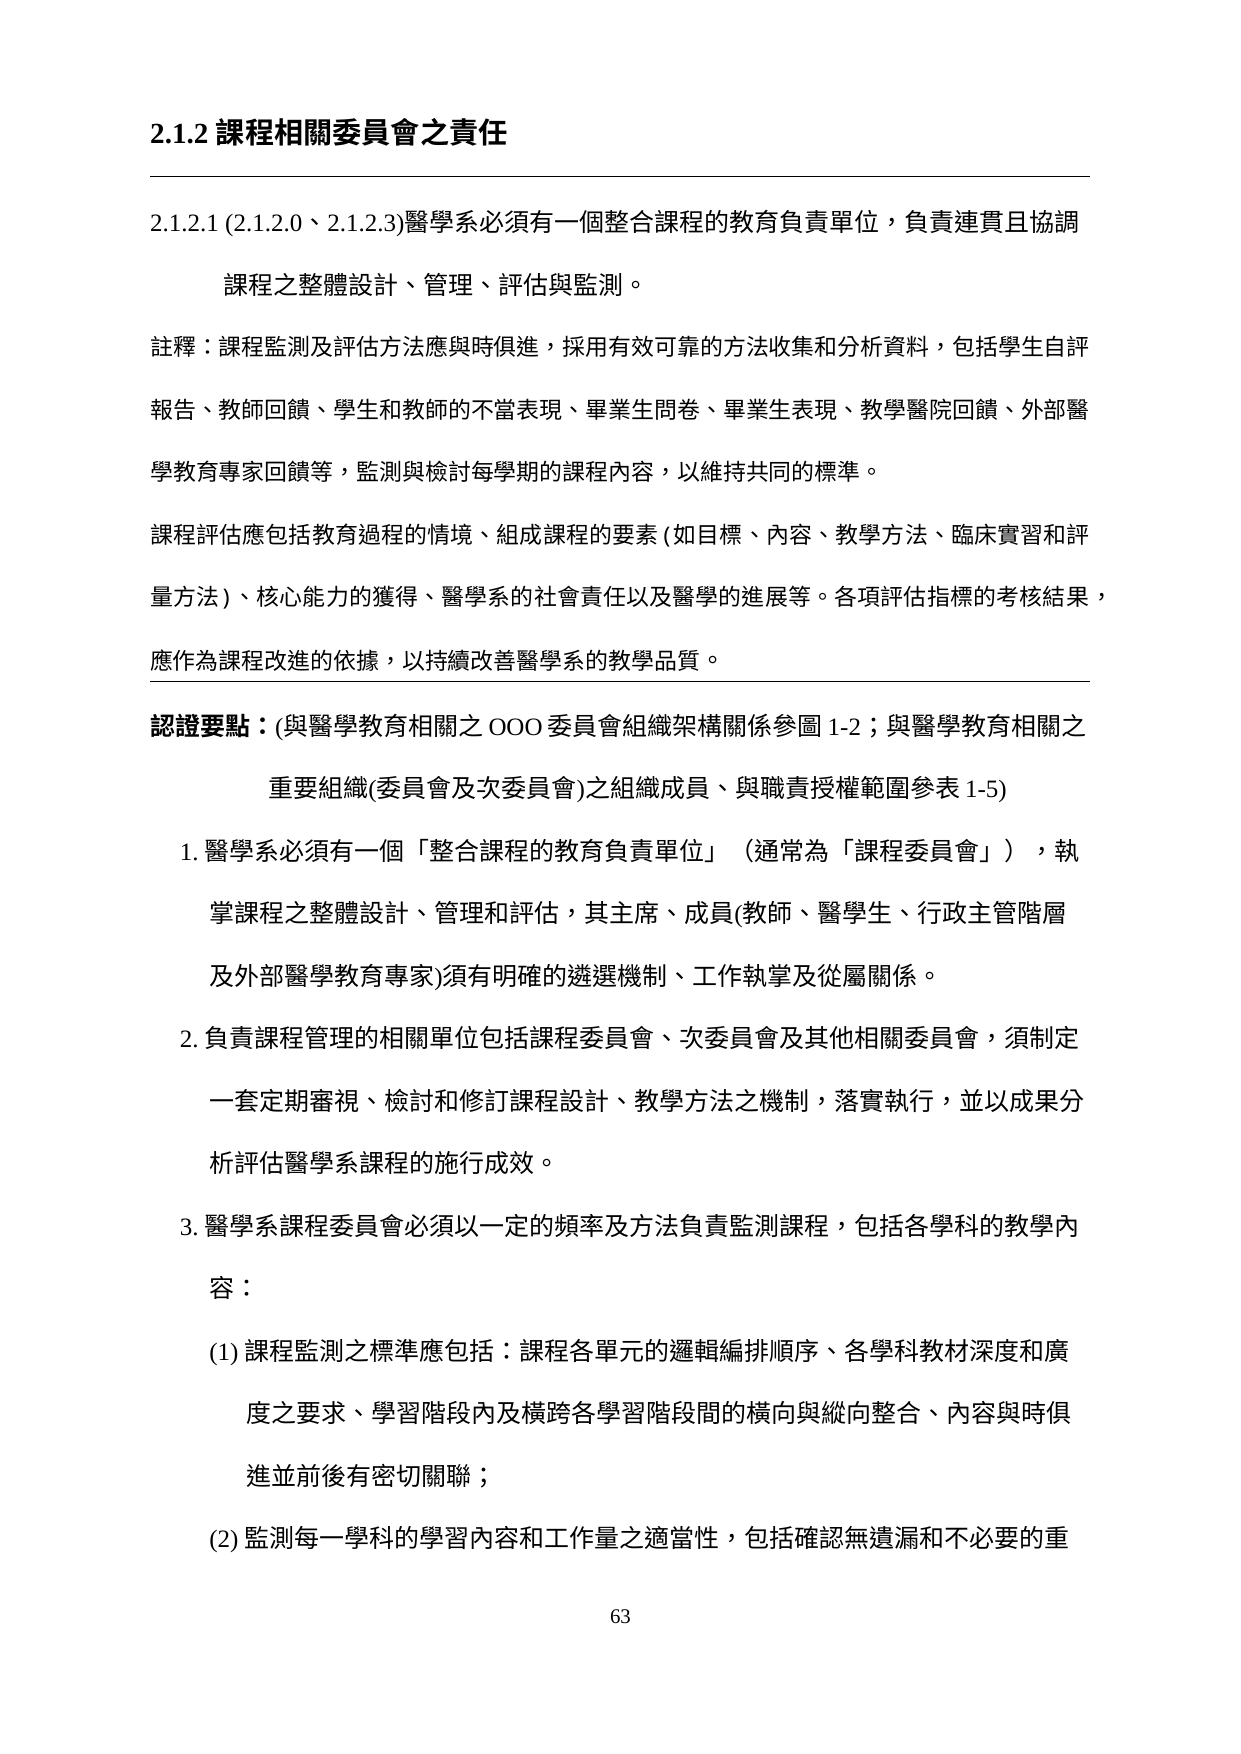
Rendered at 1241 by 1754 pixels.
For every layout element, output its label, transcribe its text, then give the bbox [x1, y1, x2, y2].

text 註釋：課程監測及評估方法應與時俱進，採用有效可靠的方法收集和分析資料，包括學生自評報告、教師回饋、學生和教師的不當表現、畢業生問卷、畢業生表現、教學醫院回饋、外部醫學教育專家回饋等，監測與檢討每學期的課程內容，以維持共同的標準。 [150, 304, 1090, 492]
list 醫學系課程委員會必須以一定的頻率及方法負責監測課程，包括各學科的教學內容： [179, 1182, 1090, 1307]
subtitle 2.1.2 課程相關委員會之責任 [150, 89, 1090, 151]
list 課程監測之標準應包括：課程各單元的邏輯編排順序、各學科教材深度和廣度之要求、學習階段內及橫跨各學習階段間的橫向與縱向整合、內容與時俱進並前後有密切關聯； [209, 1307, 1090, 1495]
text 課程評估應包括教育過程的情境、組成課程的要素(如目標、內容、教學方法、臨床實習和評量方法)、核心能力的獲得、醫學系的社會責任以及醫學的進展等。各項評估指標的考核結果，應作為課程改進的依據，以持續改善醫學系的教學品質。 [150, 492, 1090, 681]
list 醫學系必須有一個「整合課程的教育負責單位」（通常為「課程委員會」），執掌課程之整體設計、管理和評估，其主席、成員(教師、醫學生、行政主管階層及外部醫學教育專家)須有明確的遴選機制、工作執掌及從屬關係。 [179, 807, 1090, 995]
list 監測每一學科的學習內容和工作量之適當性，包括確認無遺漏和不必要的重 [209, 1495, 1090, 1557]
text 2.1.2.1 (2.1.2.0、2.1.2.3)醫學系必須有一個整合課程的教育負責單位，負責連貫且協調課程之整體設計、管理、評估與監測。 [150, 177, 1090, 304]
list 負責課程管理的相關單位包括課程委員會、次委員會及其他相關委員會，須制定一套定期審視、檢討和修訂課程設計、教學方法之機制，落實執行，並以成果分析評估醫學系課程的施行成效。 [179, 995, 1090, 1182]
text 認證要點：(與醫學教育相關之OOO委員會組織架構關係參圖1-2；與醫學教育相關之重要組織(委員會及次委員會)之組織成員、與職責授權範圍參表1-5) [150, 682, 1090, 807]
